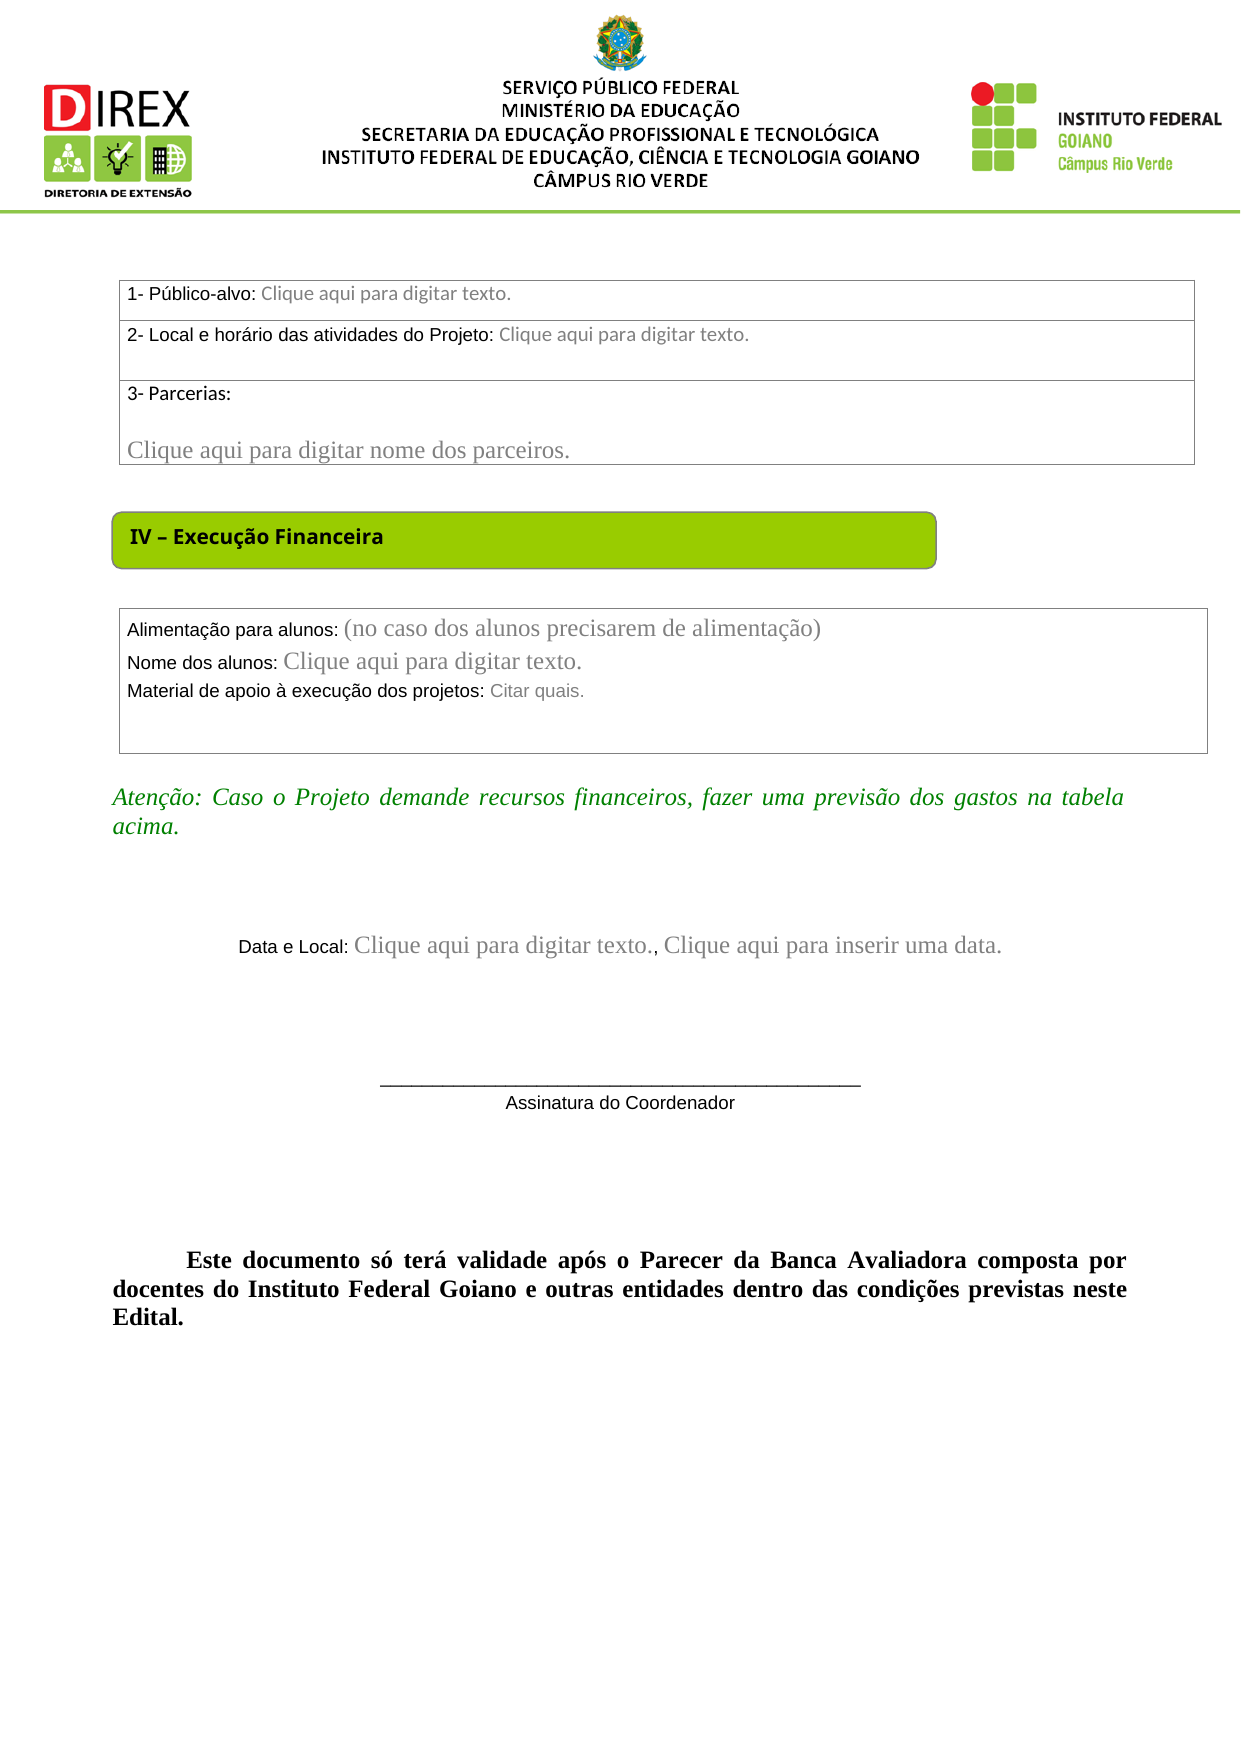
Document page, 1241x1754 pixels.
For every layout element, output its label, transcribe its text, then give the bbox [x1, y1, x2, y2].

text Assinatura do Coordenador [112, 1092, 1128, 1113]
picture [0, 1, 1241, 222]
text ______________________________________________ [112, 1066, 1128, 1087]
table_cell 2- Local e horário das atividades do Projeto: Clique aqui para digitar texto. [120, 321, 1194, 379]
table_header Alimentação para alunos: (no caso dos alunos precisarem de alimentação) Nome dos alunos: Clique aqui para digitar texto. Material de apoio à execução dos projetos: Citar quais. [120, 609, 1207, 752]
table_header 1- Público-alvo: Clique aqui para digitar texto. [120, 281, 1194, 320]
table_cell 3- Parcerias: Clique aqui para digitar nome dos parceiros. [120, 381, 1194, 463]
text Data e Local: Clique aqui para digitar texto., Clique aqui para inserir uma data. [112, 930, 1128, 959]
text Atenção: Caso o Projeto demande recursos financeiros, fazer uma previsão dos gastos na tabela acima. [112, 782, 1128, 840]
text Este documento só terá validade após o Parecer da Banca Avaliadora composta por docentes do Instituto Federal Goiano e outras entidades dentro das condições previstas neste Edital. [112, 1245, 1128, 1331]
